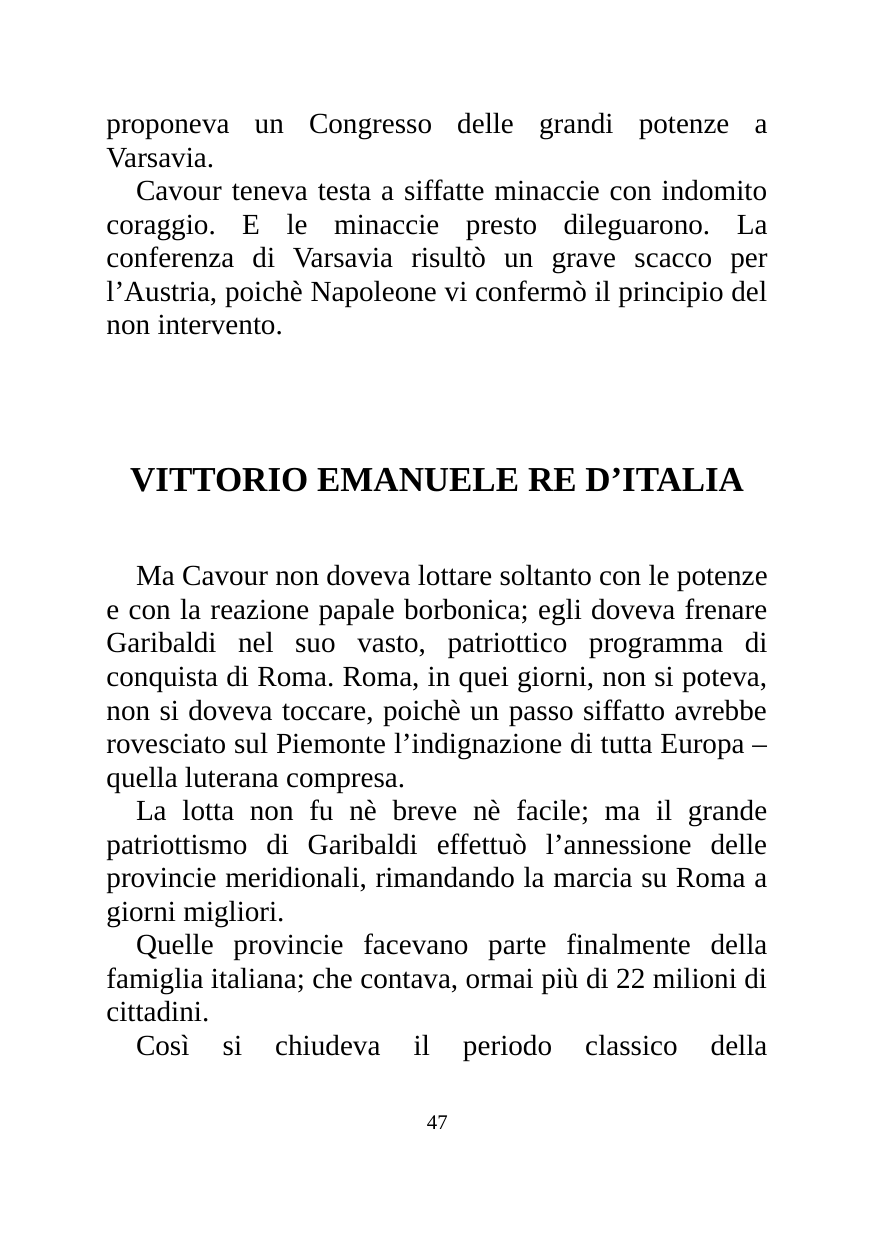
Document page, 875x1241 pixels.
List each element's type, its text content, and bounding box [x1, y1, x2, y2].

subtitle VITTORIO EMANUELE RE D’ITALIA [106, 459, 768, 499]
text Quelle provincie facevano parte finalmente della famiglia italiana; che contava, ormai più di 22 milioni di cittadini. [106, 927, 768, 1028]
text Ma Cavour non doveva lottare soltanto con le potenze e con la reazione papale borbonica; egli doveva frenare Garibaldi nel suo vasto, patriottico programma di conquista di Roma. Roma, in quei giorni, non si poteva, non si doveva toccare, poichè un passo siffatto avrebbe rovesciato sul Piemonte l’indignazione di tutta Europa – quella luterana compresa. [106, 558, 768, 793]
text proponeva un Congresso delle grandi potenze a Varsavia. [106, 106, 768, 173]
text Così si chiudeva il periodo classico della [106, 1028, 768, 1062]
text Cavour teneva testa a siffatte minaccie con indomito coraggio. E le minaccie presto dileguarono. La conferenza di Varsavia risultò un grave scacco per l’Austria, poichè Napoleone vi confermò il principio del non intervento. [106, 173, 768, 341]
text La lotta non fu nè breve nè facile; ma il grande patriottismo di Garibaldi effettuò l’annessione delle provincie meridionali, rimandando la marcia su Roma a giorni migliori. [106, 793, 768, 927]
